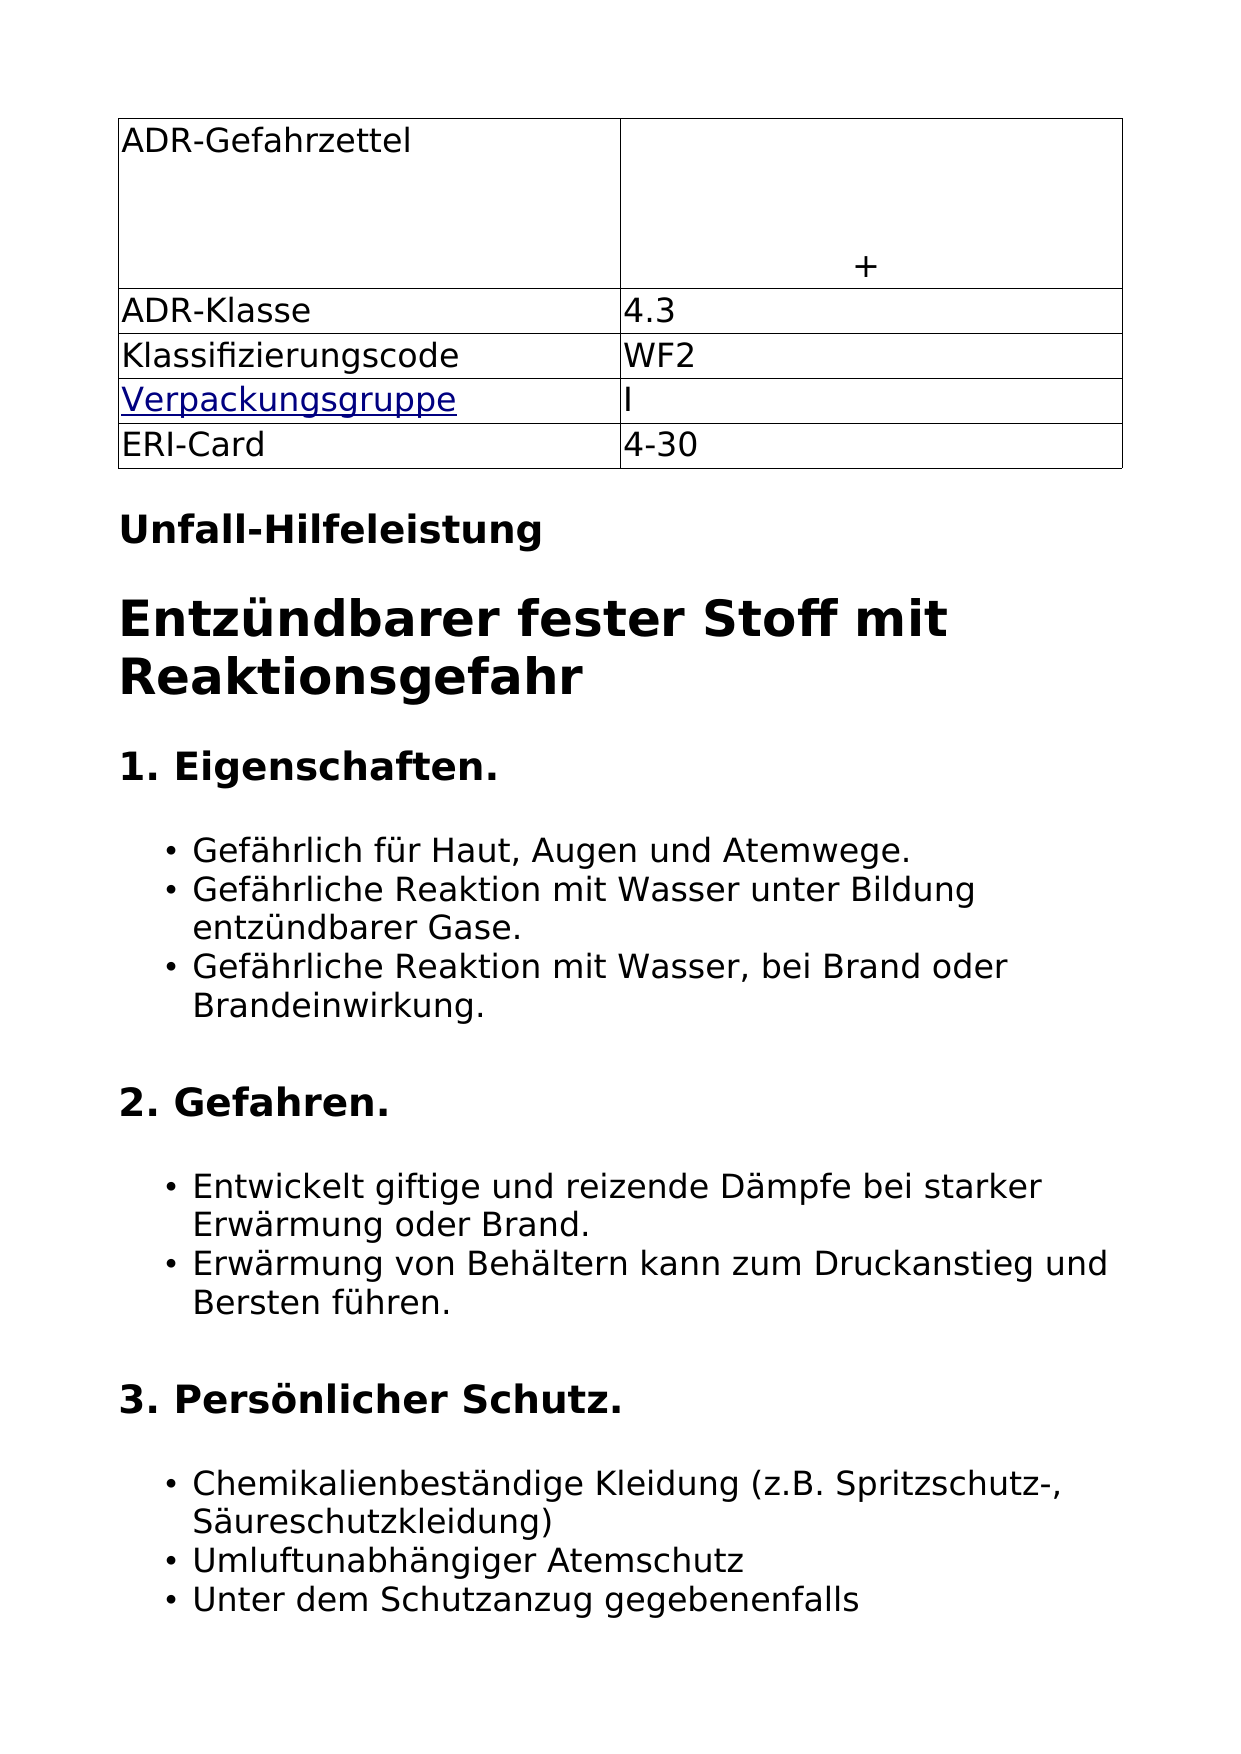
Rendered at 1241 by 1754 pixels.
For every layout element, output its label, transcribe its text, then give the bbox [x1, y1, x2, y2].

subtitle 1. Eigenschaften. [118, 744, 1122, 789]
table_cell 4-30 [621, 424, 1122, 467]
table_cell WF2 [621, 334, 1122, 378]
list Gefährliche Reaktion mit Wasser, bei Brand oder Brandeinwirkung. [177, 948, 1122, 1025]
subtitle 3. Persönlicher Schutz. [118, 1377, 1122, 1422]
subtitle Entzündbarer fester Stoff mit Reaktionsgefahr [118, 590, 1122, 706]
list Erwärmung von Behältern kann zum Druckanstieg und Bersten führen. [177, 1245, 1122, 1322]
table_cell Klassifizierungscode [119, 334, 620, 378]
subtitle 2. Gefahren. [118, 1080, 1122, 1125]
table_cell + [621, 119, 1122, 288]
table_cell ADR-Klasse [119, 289, 620, 333]
table_cell ERI-Card [119, 424, 620, 467]
list Unter dem Schutzanzug gegebenenfalls [177, 1581, 1122, 1619]
table_cell 4.3 [621, 289, 1122, 333]
subtitle Unfall-Hilfeleistung [118, 507, 1122, 552]
list Umluftunabhängiger Atemschutz [177, 1542, 1122, 1581]
table_cell Verpackungsgruppe [119, 379, 620, 423]
list Gefährliche Reaktion mit Wasser unter Bildung entzündbarer Gase. [177, 870, 1122, 948]
list Entwickelt giftige und reizende Dämpfe bei starker Erwärmung oder Brand. [177, 1167, 1122, 1245]
list Gefährlich für Haut, Augen und Atemwege. [177, 831, 1122, 870]
table_cell ADR-Gefahrzettel [119, 119, 620, 288]
list Chemikalienbeständige Kleidung (z.B. Spritzschutz-, Säureschutzkleidung) [177, 1464, 1122, 1542]
table_cell I [621, 379, 1122, 423]
